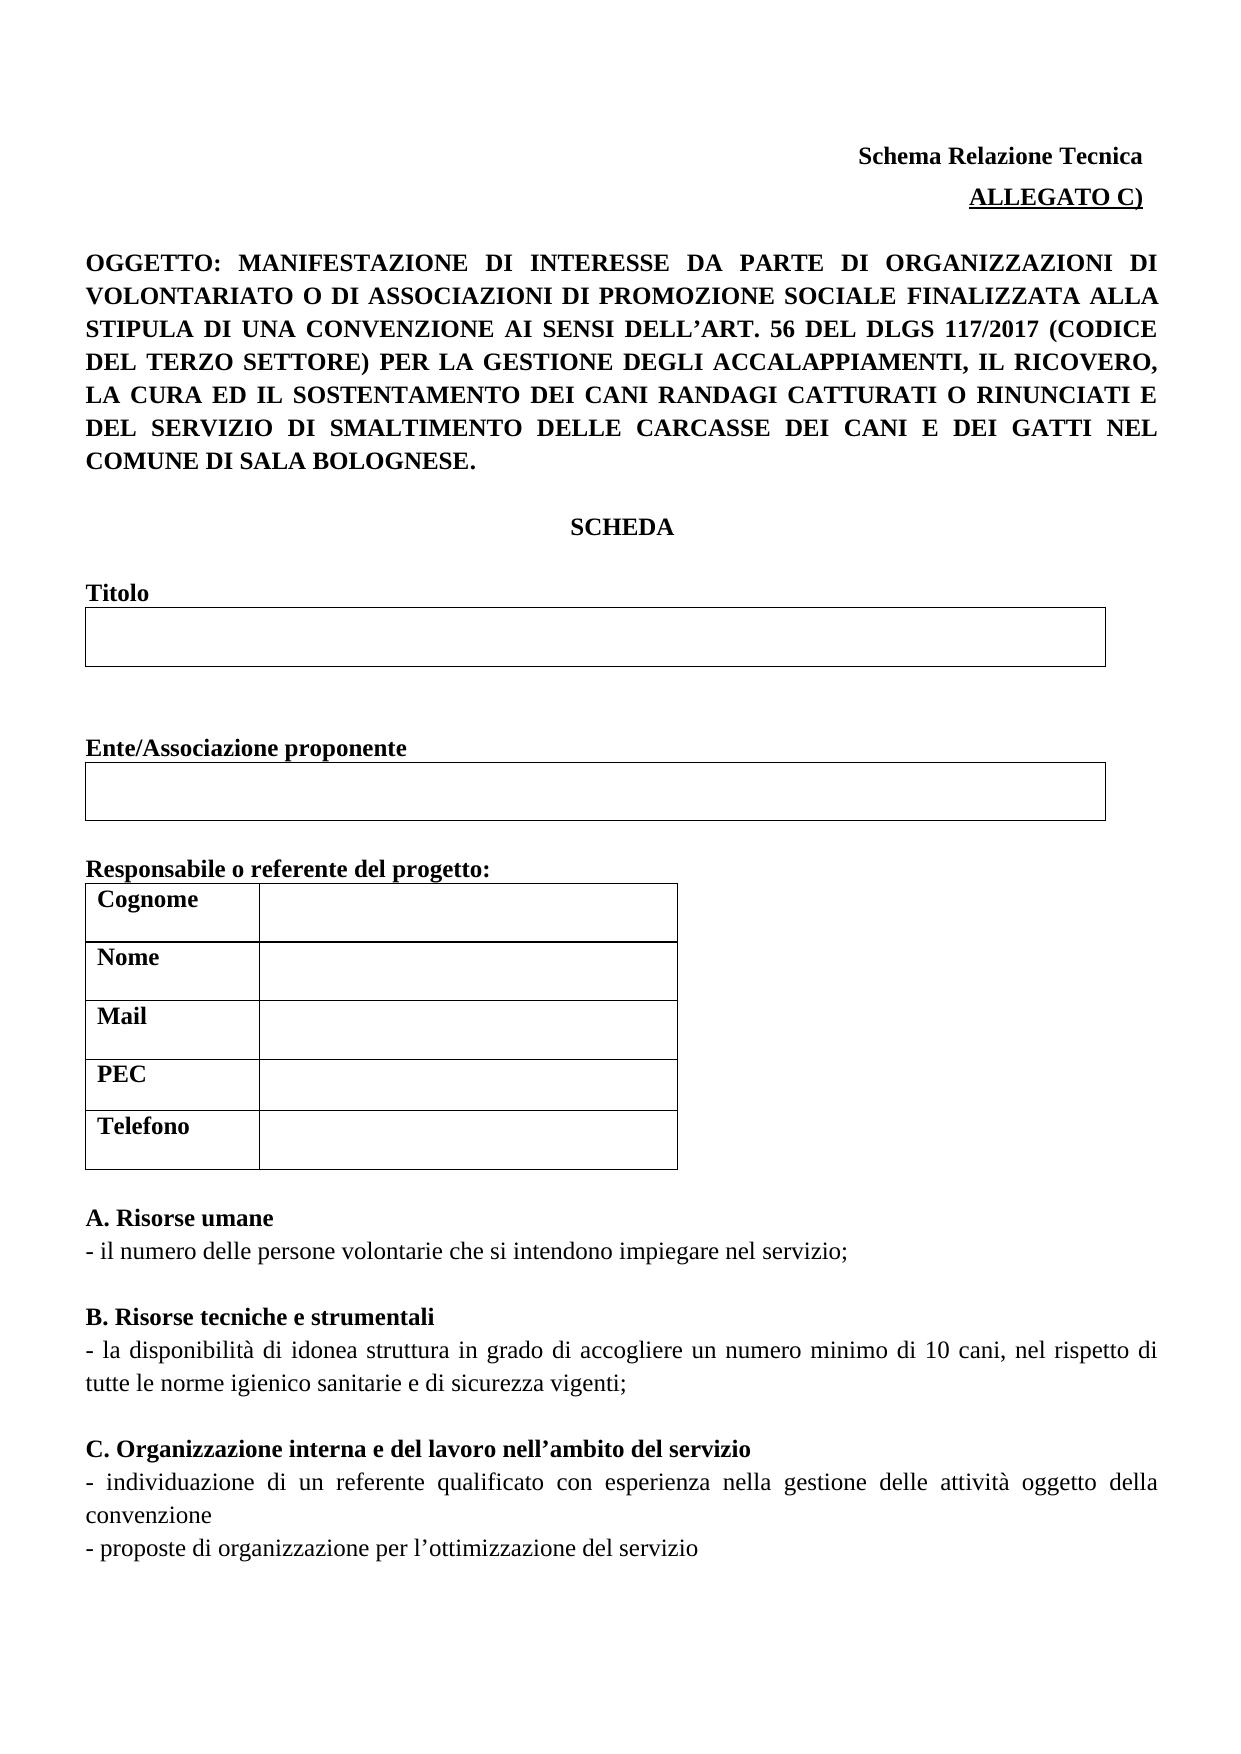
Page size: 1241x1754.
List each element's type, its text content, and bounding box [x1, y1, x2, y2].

text - proposte di organizzazione per l’ottimizzazione del servizio [85, 1533, 1159, 1562]
subtitle ALLEGATO C) [85, 182, 1143, 211]
table_header [260, 884, 677, 941]
table_header [86, 608, 1105, 666]
text Responsabile o referente del progetto: [85, 854, 1159, 883]
table_cell PEC [86, 1060, 259, 1110]
text OGGETTO: MANIFESTAZIONE DI INTERESSE DA PARTE DI ORGANIZZAZIONI DI VOLONTARIATO O DI ASSOCIAZIONI DI PROMOZIONE SOCIALE FINALIZZATA ALLA STIPULA DI UNA CONVENZIONE AI SENSI DELL’ART. 56 DEL DLGS 117/2017 (CODICE DEL TERZO SETTORE) PER la gestione degli accalappiamenti, il ricovero, la cura ed il sostentamento dei cani randagi catturati o rinunciati e del servizio di smaltimento delle carcasse dei cani e dei gatti nel COMUNE DI SALA BOLOGNESE. [85, 248, 1159, 475]
table_cell [260, 1111, 677, 1169]
table_cell Nome [86, 943, 259, 1000]
table_cell [260, 1001, 677, 1058]
subtitle Schema Relazione Tecnica [85, 141, 1143, 170]
text ‐ individuazione di un referente qualificato con esperienza nella gestione delle attività oggetto della convenzione [85, 1467, 1159, 1529]
table_header Cognome [86, 884, 259, 941]
text B. Risorse tecniche e strumentali [85, 1302, 1159, 1331]
text SCHEDA [85, 512, 1159, 541]
table_cell [260, 1060, 677, 1110]
table_cell [260, 943, 677, 1000]
text Ente/Associazione proponente [85, 733, 1159, 762]
text Titolo [85, 578, 1159, 607]
text C. Organizzazione interna e del lavoro nell’ambito del servizio [85, 1434, 1159, 1463]
text ‐ la disponibilità di idonea struttura in grado di accogliere un numero minimo di 10 cani, nel rispetto di tutte le norme igienico sanitarie e di sicurezza vigenti; [85, 1335, 1159, 1397]
text A. Risorse umane [85, 1203, 1159, 1232]
table_cell Mail [86, 1001, 259, 1058]
table_header [86, 763, 1105, 820]
text ‐ il numero delle persone volontarie che si intendono impiegare nel servizio; [85, 1236, 1159, 1265]
table_cell Telefono [86, 1111, 259, 1169]
